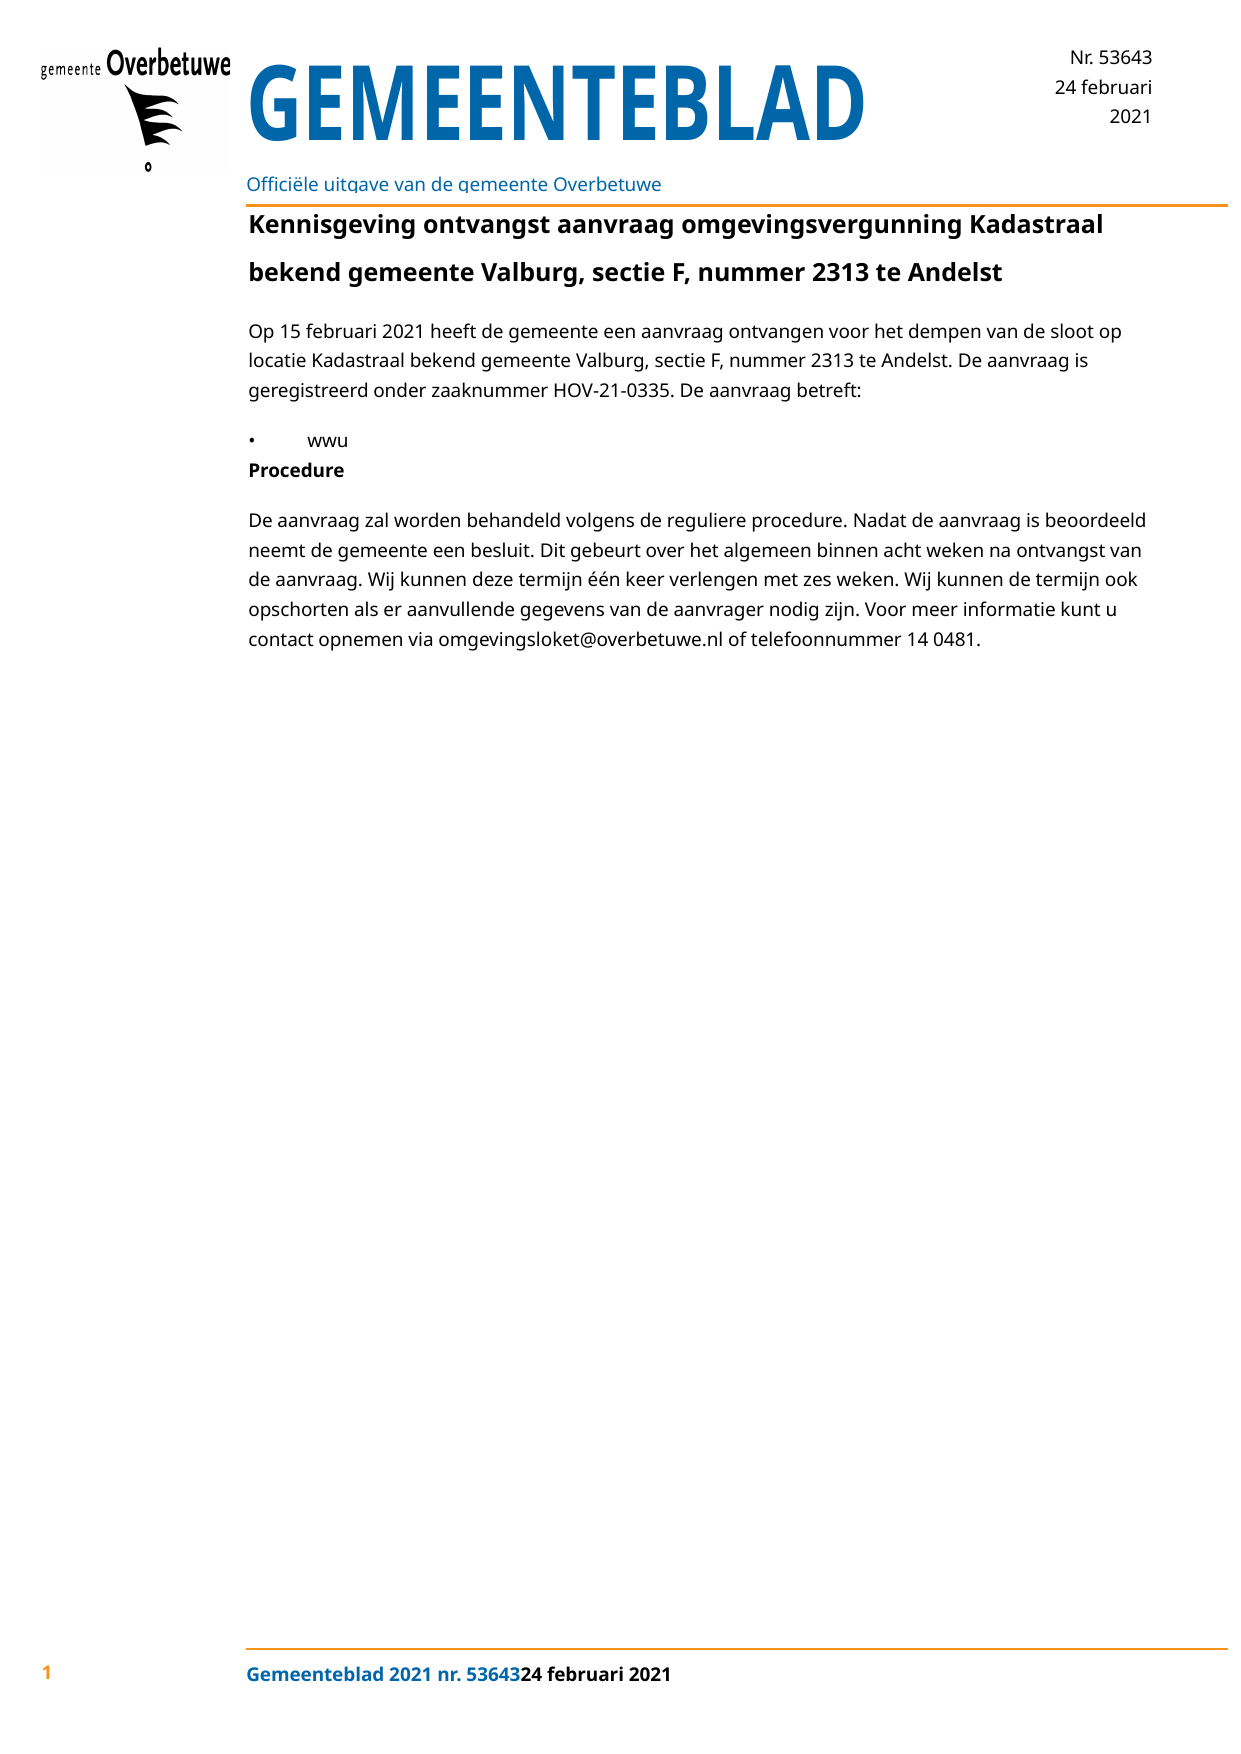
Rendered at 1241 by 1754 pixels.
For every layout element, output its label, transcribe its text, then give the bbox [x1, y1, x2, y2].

text Op 15 februari 2021 heeft de gemeente een aanvraag ontvangen voor het dempen van de sloot op locatie Kadastraal bekend gemeente Valburg, sectie F, nummer 2313 te Andelst. De aanvraag is geregistreerd onder zaaknummer HOV-21-0335. De aanvraag betreft: [248, 318, 1152, 403]
list wwu [248, 427, 1152, 453]
picture [41, 47, 231, 172]
text Kennisgeving ontvangst aanvraag omgevingsvergunning Kadastraal bekend gemeente Valburg, sectie F, nummer 2313 te Andelst [248, 207, 1152, 288]
text De aanvraag zal worden behandeld volgens de reguliere procedure. Nadat de aanvraag is beoordeeld neemt de gemeente een besluit. Dit gebeurt over het algemeen binnen acht weken na ontvangst van de aanvraag. Wij kunnen deze termijn één keer verlengen met zes weken. Wij kunnen de termijn ook opschorten als er aanvullende gegevens van de aanvrager nodig zijn. Voor meer informatie kunt u contact opnemen via omgevingsloket@overbetuwe.nl of telefoonnummer 14 0481. [248, 507, 1152, 652]
text Procedure [248, 457, 1152, 483]
